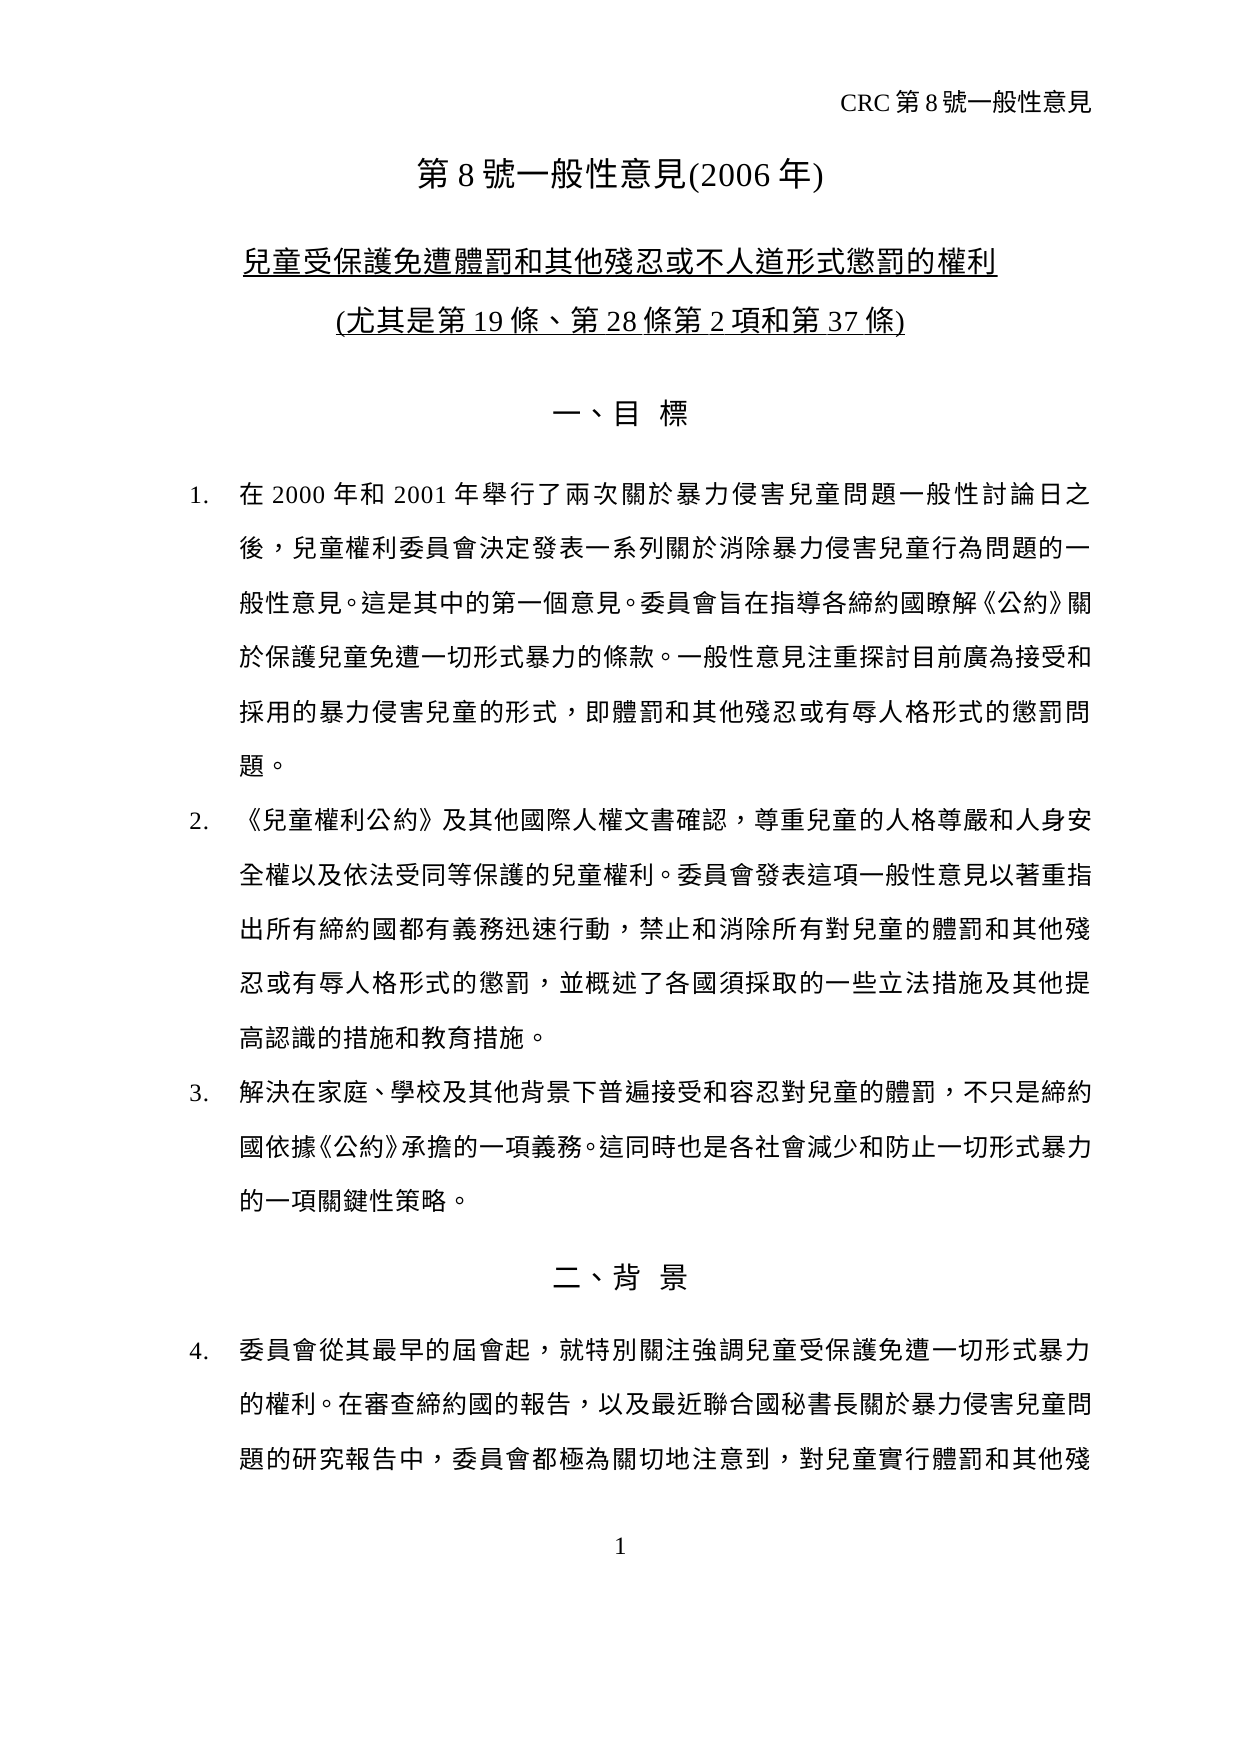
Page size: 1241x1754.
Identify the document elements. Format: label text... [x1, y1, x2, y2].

subtitle 二、背 景 [148, 1254, 1092, 1297]
list 委員會從其最早的屆會起，就特別關注強調兒童受保護免遭一切形式暴力的權利。在審查締約國的報告，以及最近聯合國秘書長關於暴力侵害兒童問題的研究報告中，委員會都極為關切地注意到，對兒童實行體罰和其他殘 [189, 1330, 1092, 1475]
subtitle 一、目 標 [148, 391, 1092, 433]
subtitle 兒童受保護免遭體罰和其他殘忍或不人道形式懲罰的權利 (尤其是第19條、第28條第2項和第37條) [148, 239, 1092, 340]
list 解決在家庭、學校及其他背景下普遍接受和容忍對兒童的體罰，不只是締約國依據《公約》承擔的一項義務。這同時也是各社會減少和防止一切形式暴力的一項關鍵性策略。 [189, 1073, 1092, 1218]
subtitle 第8號一般性意見(2006年) [148, 148, 1092, 196]
list 《兒童權利公約》及其他國際人權文書確認，尊重兒童的人格尊嚴和人身安全權以及依法受同等保護的兒童權利。委員會發表這項一般性意見以著重指出所有締約國都有義務迅速行動，禁止和消除所有對兒童的體罰和其他殘忍或有辱人格形式的懲罰，並概述了各國須採取的一些立法措施及其他提高認識的措施和教育措施。 [189, 801, 1092, 1054]
list 在2000年和2001年舉行了兩次關於暴力侵害兒童問題一般性討論日之後，兒童權利委員會決定發表一系列關於消除暴力侵害兒童行為問題的一般性意見。這是其中的第一個意見。委員會旨在指導各締約國瞭解《公約》關於保護兒童免遭一切形式暴力的條款。一般性意見注重探討目前廣為接受和採用的暴力侵害兒童的形式，即體罰和其他殘忍或有辱人格形式的懲罰問題。 [189, 474, 1092, 783]
